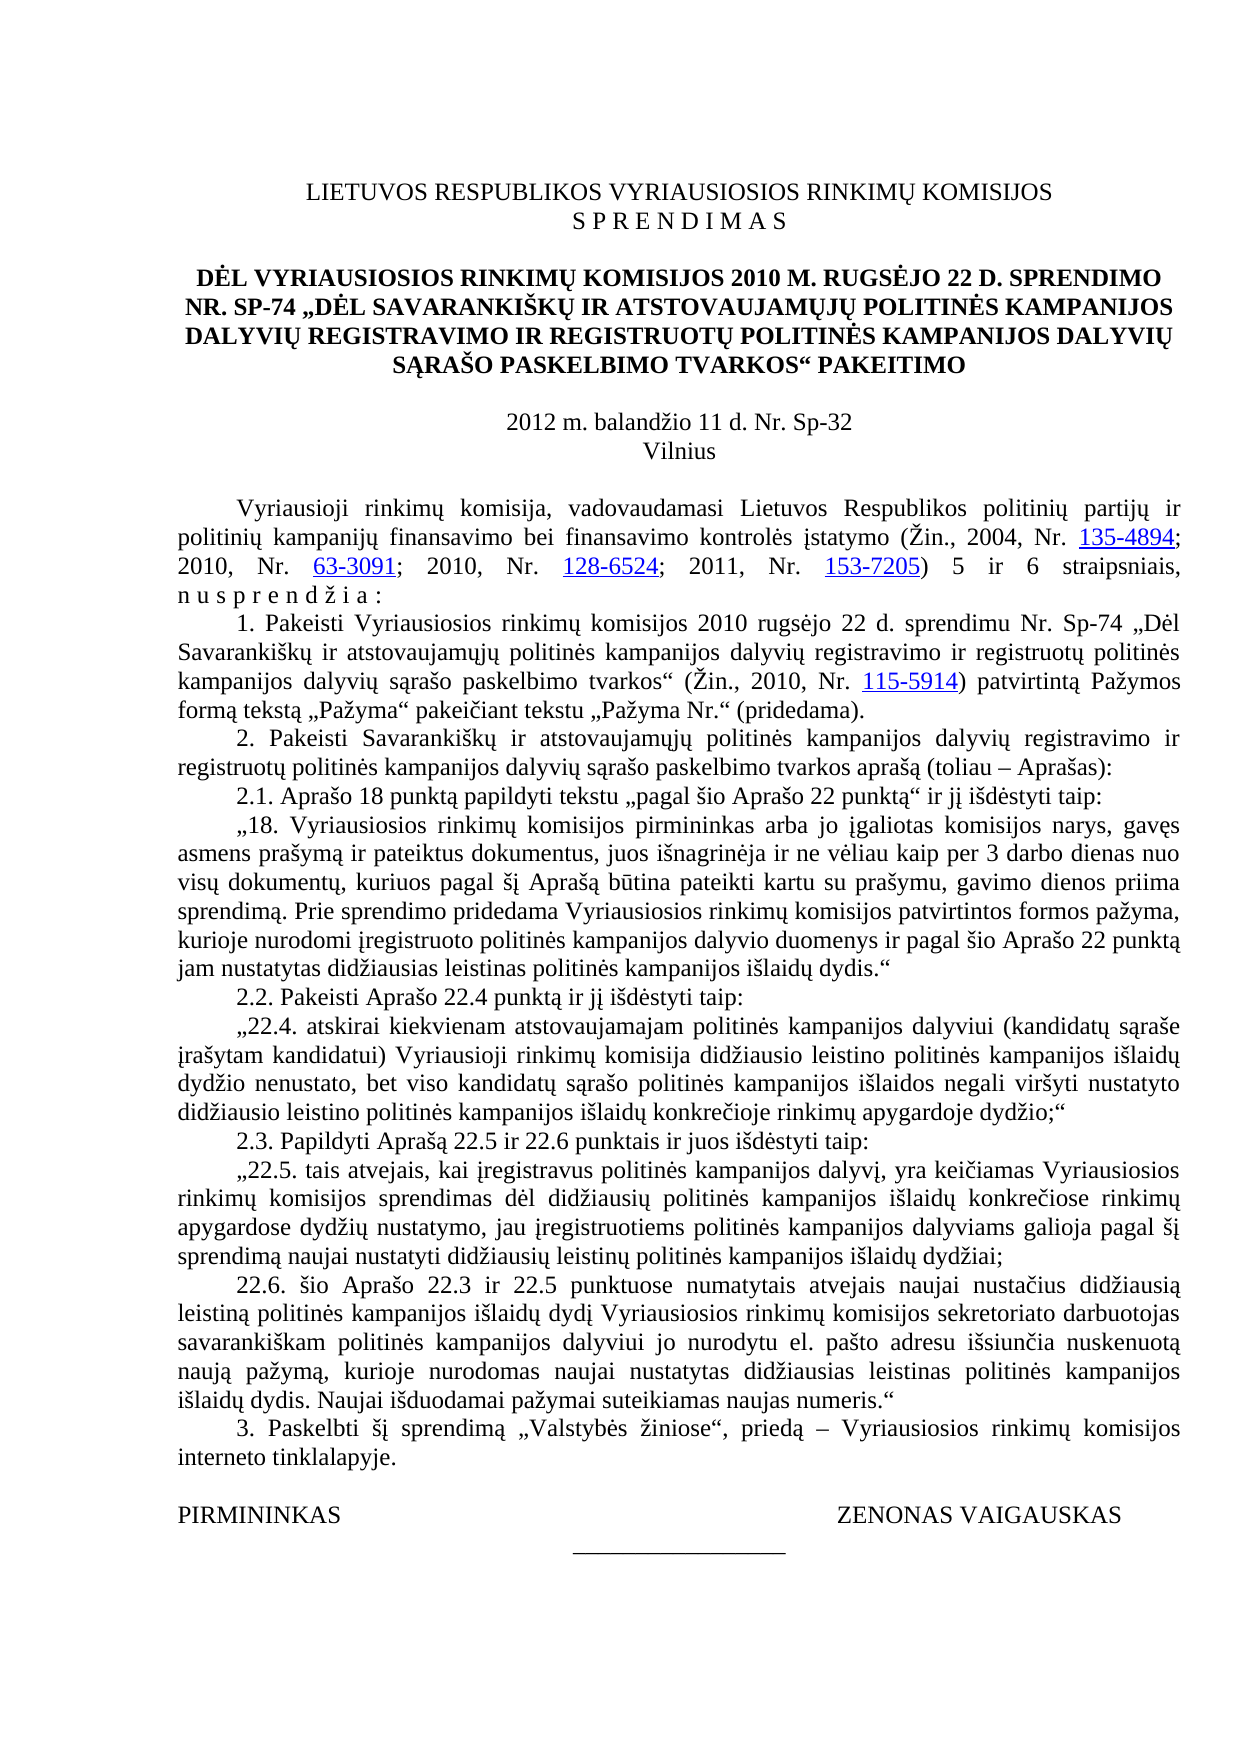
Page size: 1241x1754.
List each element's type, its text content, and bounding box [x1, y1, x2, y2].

text Vilnius [177, 436, 1181, 465]
text 2. Pakeisti Savarankiškų ir atstovaujamųjų politinės kampanijos dalyvių registravimo ir registruotų politinės kampanijos dalyvių sąrašo paskelbimo tvarkos aprašą (toliau – Aprašas): [177, 723, 1181, 781]
text Vyriausioji rinkimų komisija, vadovaudamasi Lietuvos Respublikos politinių partijų ir politinių kampanijų finansavimo bei finansavimo kontrolės įstatymo (Žin., 2004, Nr. 135-4894; 2010, Nr. 63-3091; 2010, Nr. 128-6524; 2011, Nr. 153-7205) 5 ir 6 straipsniais, nusprendžia: [177, 493, 1181, 608]
text LIETUVOS RESPUBLIKOS VYRIAUSIOSIOS RINKIMŲ KOMISIJOS [177, 177, 1181, 206]
text 2.1. Aprašo 18 punktą papildyti tekstu „pagal šio Aprašo 22 punktą“ ir jį išdėstyti taip: [177, 781, 1181, 810]
text „18. Vyriausiosios rinkimų komisijos pirmininkas arba jo įgaliotas komisijos narys, gavęs asmens prašymą ir pateiktus dokumentus, juos išnagrinėja ir ne vėliau kaip per 3 darbo dienas nuo visų dokumentų, kuriuos pagal šį Aprašą būtina pateikti kartu su prašymu, gavimo dienos priima sprendimą. Prie sprendimo pridedama Vyriausiosios rinkimų komisijos patvirtintos formos pažyma, kurioje nurodomi įregistruoto politinės kampanijos dalyvio duomenys ir pagal šio Aprašo 22 punktą jam nustatytas didžiausias leistinas politinės kampanijos išlaidų dydis.“ [177, 810, 1181, 982]
text 2.3. Papildyti Aprašą 22.5 ir 22.6 punktais ir juos išdėstyti taip: [177, 1126, 1181, 1155]
text Pirmininkas Zenonas Vaigauskas [177, 1500, 1181, 1528]
text DĖL VYRIAUSIOSIOS RINKIMŲ KOMISIJOS 2010 M. RUGSĖJO 22 D. SPRENDIMO Nr. SP-74 „DĖL SAVARANKIŠKŲ IR ATSTOVAUJAMŲJŲ POLITINĖS KAMPANIJOS DALYVIŲ REGISTRAVIMO IR REGISTRUOTŲ POLITINĖS KAMPANIJOS DALYVIŲ SĄRAŠO PASKELBIMO TVARKOS“ PAKEITIMO [177, 263, 1181, 378]
text „22.4. atskirai kiekvienam atstovaujamajam politinės kampanijos dalyviui (kandidatų sąraše įrašytam kandidatui) Vyriausioji rinkimų komisija didžiausio leistino politinės kampanijos išlaidų dydžio nenustato, bet viso kandidatų sąrašo politinės kampanijos išlaidos negali viršyti nustatyto didžiausio leistino politinės kampanijos išlaidų konkrečioje rinkimų apygardoje dydžio;“ [177, 1011, 1181, 1126]
text 3. Paskelbti šį sprendimą „Valstybės žiniose“, priedą – Vyriausiosios rinkimų komisijos interneto tinklalapyje. [177, 1413, 1181, 1471]
text 1. Pakeisti Vyriausiosios rinkimų komisijos 2010 rugsėjo 22 d. sprendimu Nr. Sp-74 „Dėl Savarankiškų ir atstovaujamųjų politinės kampanijos dalyvių registravimo ir registruotų politinės kampanijos dalyvių sąrašo paskelbimo tvarkos“ (Žin., 2010, Nr. 115-5914) patvirtintą Pažymos formą tekstą „Pažyma“ pakeičiant tekstu „Pažyma Nr.“ (pridedama). [177, 608, 1181, 723]
text _________________ [177, 1528, 1181, 1557]
text 22.6. šio Aprašo 22.3 ir 22.5 punktuose numatytais atvejais naujai nustačius didžiausią leistiną politinės kampanijos išlaidų dydį Vyriausiosios rinkimų komisijos sekretoriato darbuotojas savarankiškam politinės kampanijos dalyviui jo nurodytu el. pašto adresu išsiunčia nuskenuotą naują pažymą, kurioje nurodomas naujai nustatytas didžiausias leistinas politinės kampanijos išlaidų dydis. Naujai išduodamai pažymai suteikiamas naujas numeris.“ [177, 1270, 1181, 1413]
text 2.2. Pakeisti Aprašo 22.4 punktą ir jį išdėstyti taip: [177, 982, 1181, 1011]
text S P R E N D I M A S [177, 206, 1181, 235]
text 2012 m. balandžio 11 d. Nr. Sp-32 [177, 407, 1181, 436]
text „22.5. tais atvejais, kai įregistravus politinės kampanijos dalyvį, yra keičiamas Vyriausiosios rinkimų komisijos sprendimas dėl didžiausių politinės kampanijos išlaidų konkrečiose rinkimų apygardose dydžių nustatymo, jau įregistruotiems politinės kampanijos dalyviams galioja pagal šį sprendimą naujai nustatyti didžiausių leistinų politinės kampanijos išlaidų dydžiai; [177, 1155, 1181, 1270]
